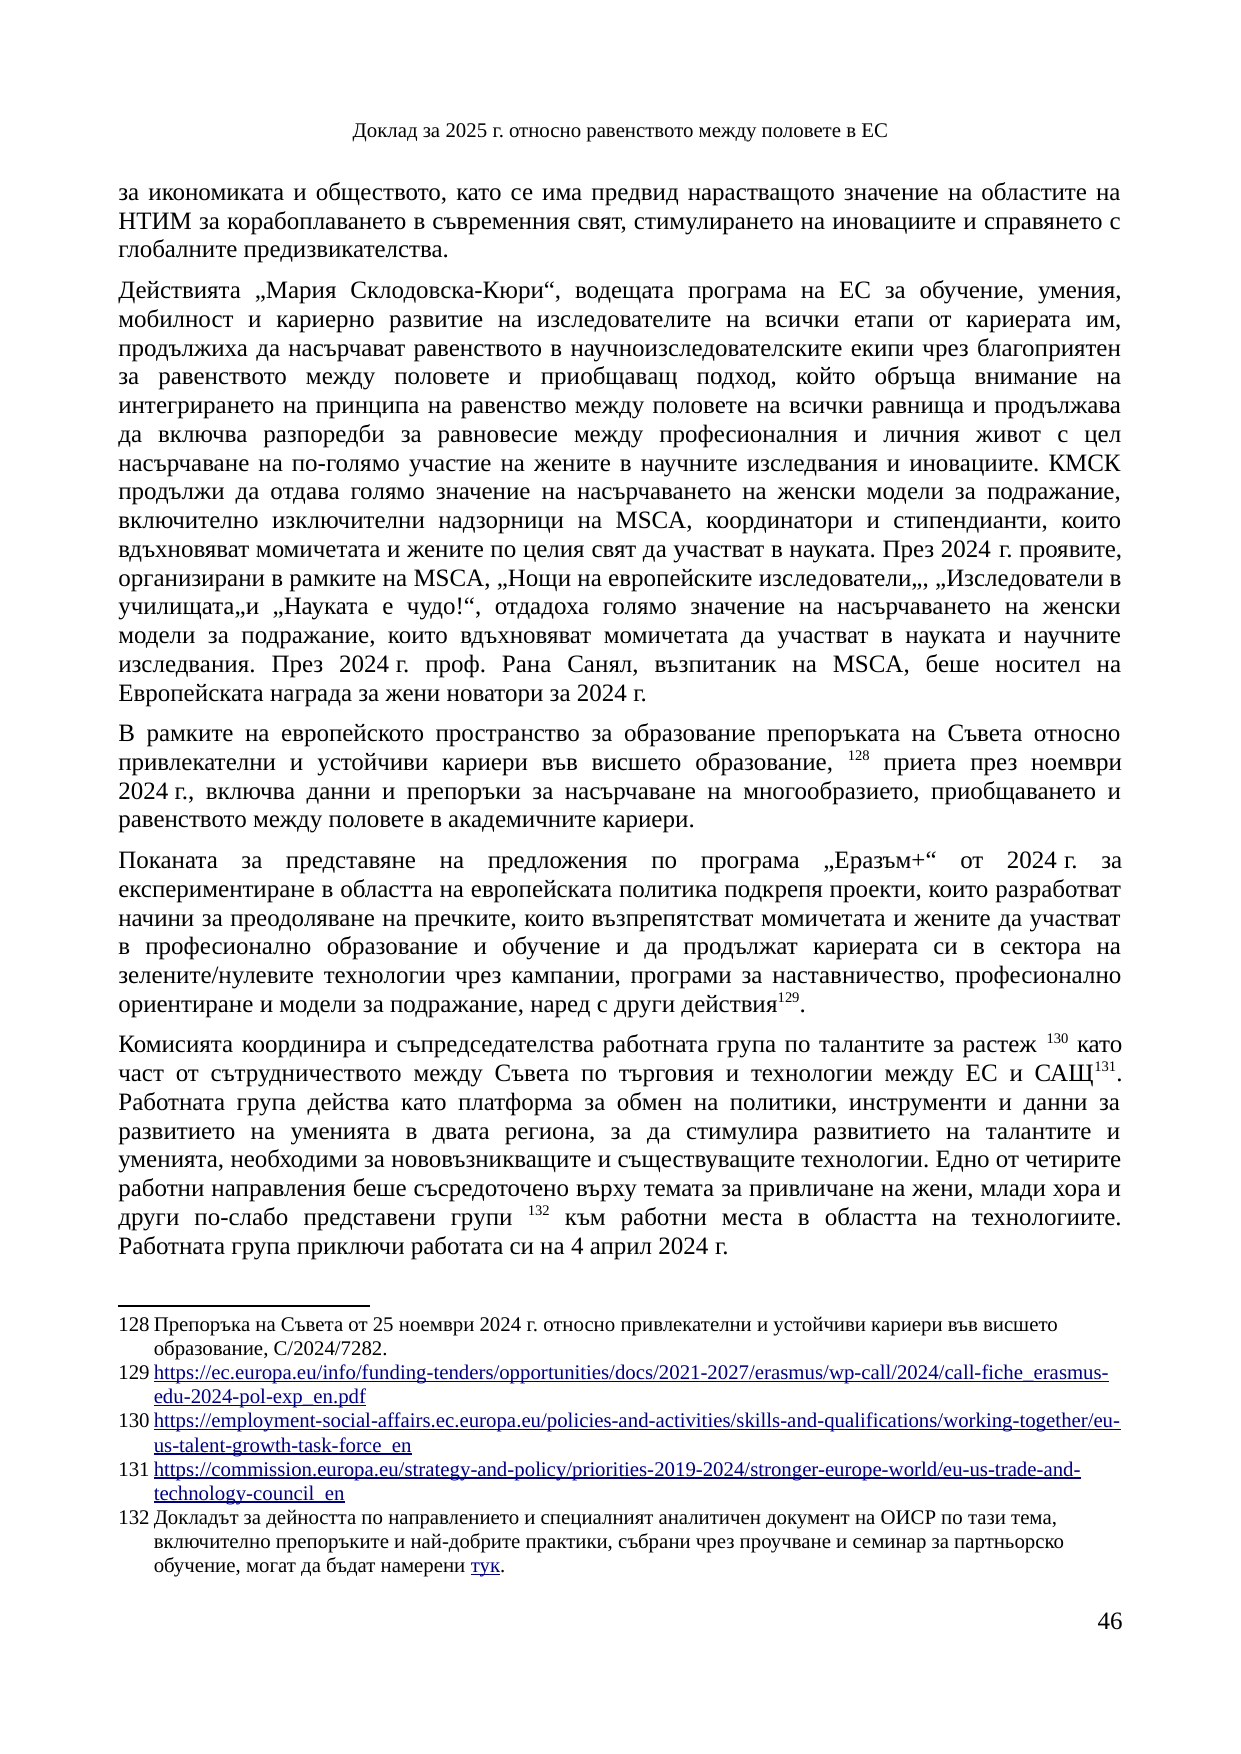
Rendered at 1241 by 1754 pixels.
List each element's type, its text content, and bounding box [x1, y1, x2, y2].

text Докладът за дейността по направлението и специалният аналитичен документ на ОИСР по тази тема, включително препоръките и най-добрите практики, събрани чрез проучване и семинар за партньорско обучение, могат да бъдат намерени тук. [118, 1505, 1122, 1577]
text В рамките на европейското пространство за образование препоръката на Съвета относно привлекателни и устойчиви кариери във висшето образование, приета през ноември 2024 г., включва данни и препоръки за насърчаване на многообразието, приобщаването и равенството между половете в академичните кариери. [118, 718, 1122, 833]
text https://employment-social-affairs.ec.europa.eu/policies-and-activities/skills-and-qualifications/working-together/eu-us-talent-growth-task-force_en [118, 1408, 1122, 1457]
text за икономиката и обществото, като се има предвид нарастващото значение на областите на НТИМ за корабоплаването в съвременния свят, стимулирането на иновациите и справянето с глобалните предизвикателства. [118, 177, 1122, 263]
text Поканата за представяне на предложения по програма „Еразъм+“ от 2024 г. за експериментиране в областта на европейската политика подкрепя проекти, които разработват начини за преодоляване на пречките, които възпрепятстват момичетата и жените да участват в професионално образование и обучение и да продължат кариерата си в сектора на зелените/нулевите технологии чрез кампании, програми за наставничество, професионално ориентиране и модели за подражание, наред с други действия. [118, 845, 1122, 1018]
text https://commission.europa.eu/strategy-and-policy/priorities-2019-2024/stronger-europe-world/eu-us-trade-and-technology-council_en [118, 1457, 1122, 1505]
text Препоръка на Съвета от 25 ноември 2024 г. относно привлекателни и устойчиви кариери във висшето образование, C/2024/7282. [118, 1312, 1122, 1360]
text Комисията координира и съпредседателства работната група по талантите за растеж като част от сътрудничеството между Съвета по търговия и технологии между ЕС и САЩ. Работната група действа като платформа за обмен на политики, инструменти и данни за развитието на уменията в двата региона, за да стимулира развитието на талантите и уменията, необходими за нововъзникващите и съществуващите технологии. Едно от четирите работни направления беше съсредоточено върху темата за привличане на жени, млади хора и други по-слабо представени групи към работни места в областта на технологиите. Работната група приключи работата си на 4 април 2024 г. [118, 1029, 1122, 1259]
text https://ec.europa.eu/info/funding-tenders/opportunities/docs/2021-2027/erasmus/wp-call/2024/call-fiche_erasmus-edu-2024-pol-exp_en.pdf [118, 1360, 1122, 1408]
text Действията „Мария Склодовска-Кюри“, водещата програма на ЕС за обучение, умения, мобилност и кариерно развитие на изследователите на всички етапи от кариерата им, продължиха да насърчават равенството в научноизследователските екипи чрез благоприятен за равенството между половете и приобщаващ подход, който обръща внимание на интегрирането на принципа на равенство между половете на всички равнища и продължава да включва разпоредби за равновесие между професионалния и личния живот с цел насърчаване на по-голямо участие на жените в научните изследвания и иновациите. КМСК продължи да отдава голямо значение на насърчаването на женски модели за подражание, включително изключителни надзорници на MSCA, координатори и стипендианти, които вдъхновяват момичетата и жените по целия свят да участват в науката. През 2024 г. проявите, организирани в рамките на MSCA, „Нощи на европейските изследователи„, „Изследователи в училищата„и „Науката е чудо!“, отдадоха голямо значение на насърчаването на женски модели за подражание, които вдъхновяват момичетата да участват в науката и научните изследвания. През 2024 г. проф. Рана Санял, възпитаник на MSCA, беше носител на Европейската награда за жени новатори за 2024 г. [118, 275, 1122, 706]
